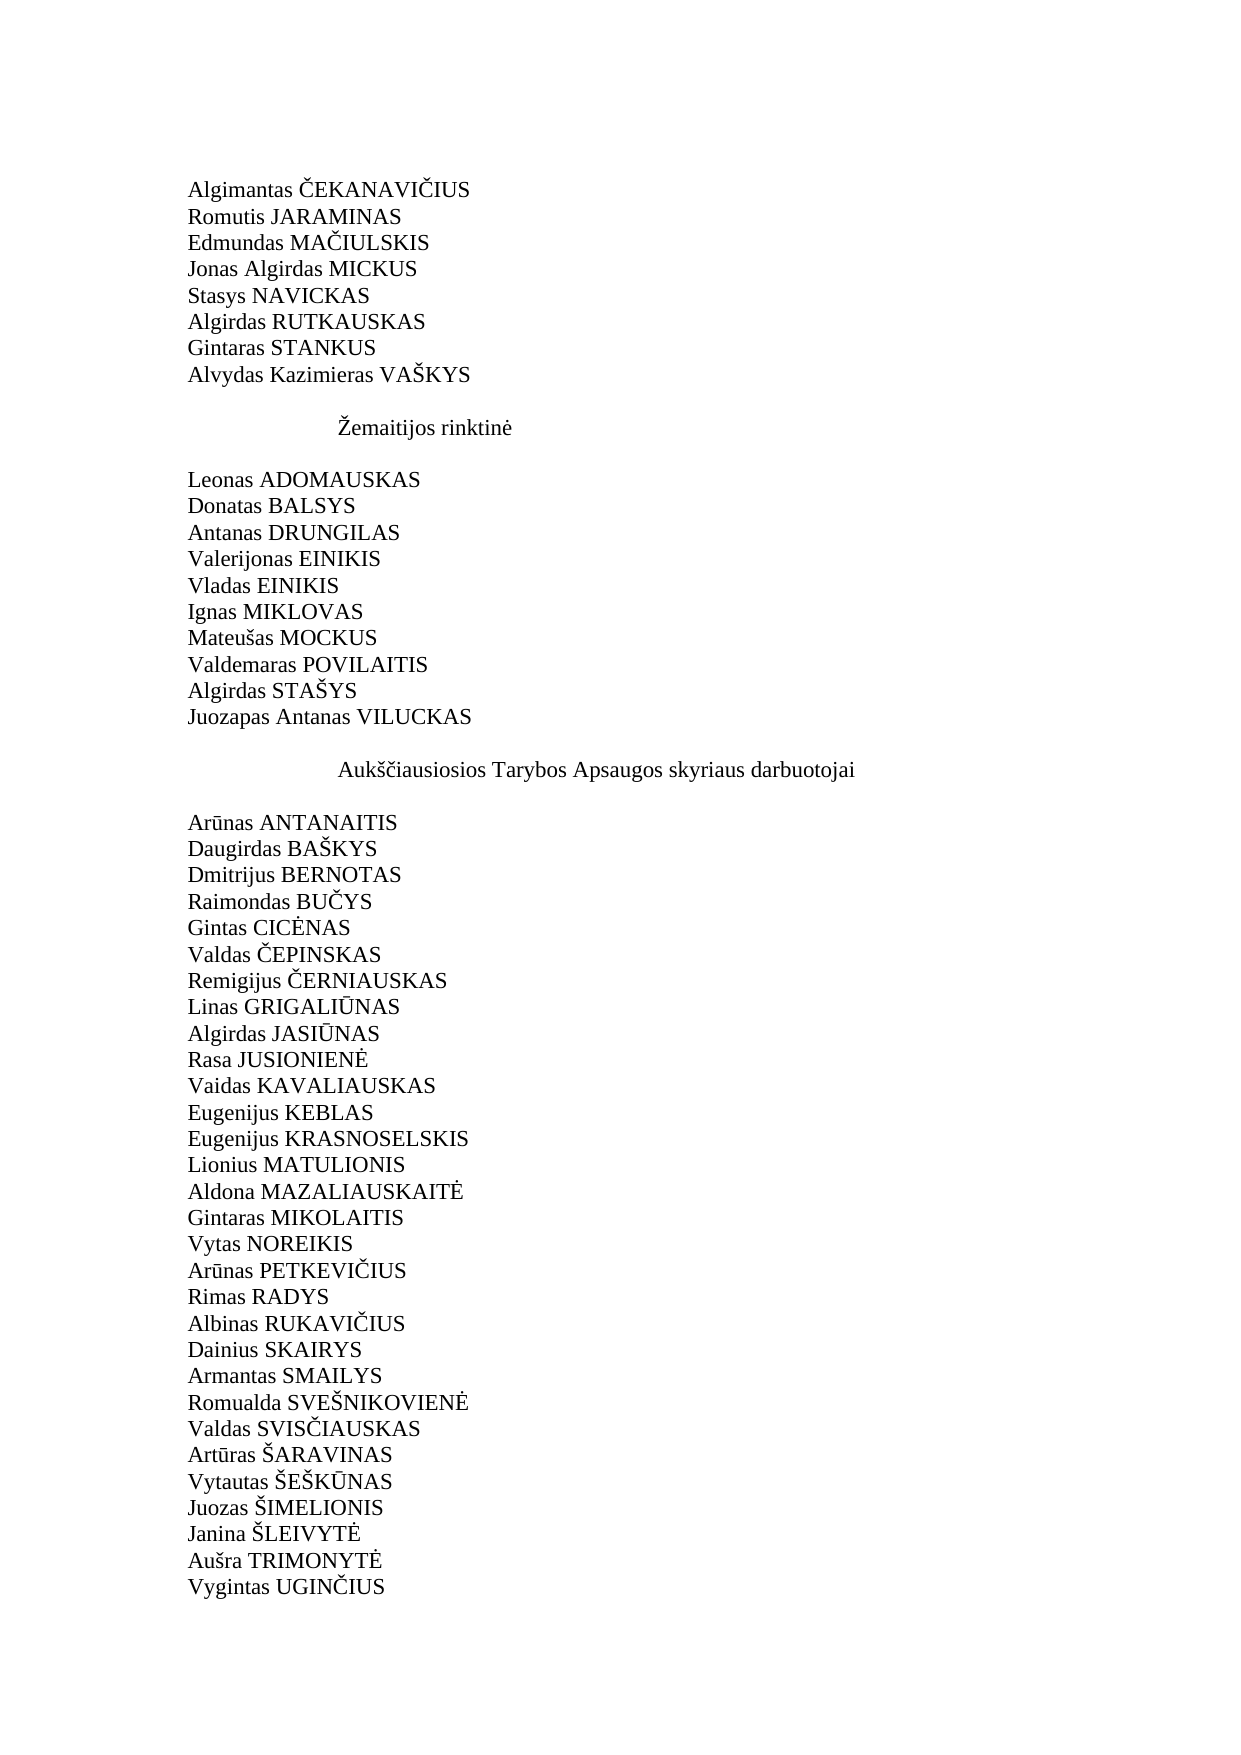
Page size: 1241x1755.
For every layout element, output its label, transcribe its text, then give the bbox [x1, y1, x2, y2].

text Donatas BALSYS [187, 493, 1053, 519]
text Vladas EINIKIS [187, 572, 1053, 598]
text Mateušas MOCKUS [187, 624, 1053, 651]
text Aldona MAZALIAUSKAITĖ [187, 1178, 1053, 1204]
text Gintaras MIKOLAITIS [187, 1204, 1053, 1231]
text Jonas Algirdas MICKUS [187, 255, 1053, 282]
text Romualda SVEŠNIKOVIENĖ [187, 1389, 1053, 1415]
text Romutis JARAMINAS [187, 203, 1053, 229]
text Ignas MIKLOVAS [187, 598, 1053, 624]
text Vytas NOREIKIS [187, 1231, 1053, 1257]
text Dmitrijus BERNOTAS [187, 862, 1053, 888]
text Vygintas UGINČIUS [187, 1573, 1053, 1599]
text Žemaitijos rinktinė [262, 413, 1053, 440]
text Remigijus ČERNIAUSKAS [187, 967, 1053, 993]
text Valerijonas EINIKIS [187, 545, 1053, 572]
text Juozapas Antanas VILUCKAS [187, 703, 1053, 730]
text Rasa JUSIONIENĖ [187, 1046, 1053, 1072]
text Valdas ČEPINSKAS [187, 941, 1053, 967]
text Aukščiausiosios Tarybos Apsaugos skyriaus darbuotojai [262, 756, 1053, 782]
text Valdas SVISČIAUSKAS [187, 1415, 1053, 1441]
text Vaidas KAVALIAUSKAS [187, 1072, 1053, 1099]
text Daugirdas BAŠKYS [187, 835, 1053, 862]
text Linas GRIGALIŪNAS [187, 993, 1053, 1020]
text Janina ŠLEIVYTĖ [187, 1520, 1053, 1547]
text Algirdas JASIŪNAS [187, 1020, 1053, 1046]
text Armantas SMAILYS [187, 1362, 1053, 1389]
text Rimas RADYS [187, 1283, 1053, 1309]
text Vytautas ŠEŠKŪNAS [187, 1468, 1053, 1494]
text Stasys NAVICKAS [187, 282, 1053, 308]
text Lionius MATULIONIS [187, 1151, 1053, 1178]
text Edmundas MAČIULSKIS [187, 229, 1053, 255]
text Eugenijus KEBLAS [187, 1099, 1053, 1125]
text Albinas RUKAVIČIUS [187, 1309, 1053, 1336]
text Raimondas BUČYS [187, 888, 1053, 914]
text Arūnas PETKEVIČIUS [187, 1257, 1053, 1283]
text Arūnas ANTANAITIS [187, 809, 1053, 835]
text Dainius SKAIRYS [187, 1336, 1053, 1362]
text Aušra TRIMONYTĖ [187, 1547, 1053, 1573]
text Eugenijus KRASNOSELSKIS [187, 1125, 1053, 1151]
text Juozas ŠIMELIONIS [187, 1494, 1053, 1520]
text Valdemaras POVILAITIS [187, 651, 1053, 677]
text Artūras ŠARAVINAS [187, 1441, 1053, 1468]
text Gintas CICĖNAS [187, 914, 1053, 941]
text Alvydas Kazimieras VAŠKYS [187, 361, 1053, 387]
text Algirdas STAŠYS [187, 677, 1053, 703]
text Leonas ADOMAUSKAS [187, 466, 1053, 493]
text Algimantas ČEKANAVIČIUS [187, 176, 1053, 203]
text Antanas DRUNGILAS [187, 519, 1053, 545]
text Gintaras STANKUS [187, 334, 1053, 361]
text Algirdas RUTKAUSKAS [187, 308, 1053, 334]
